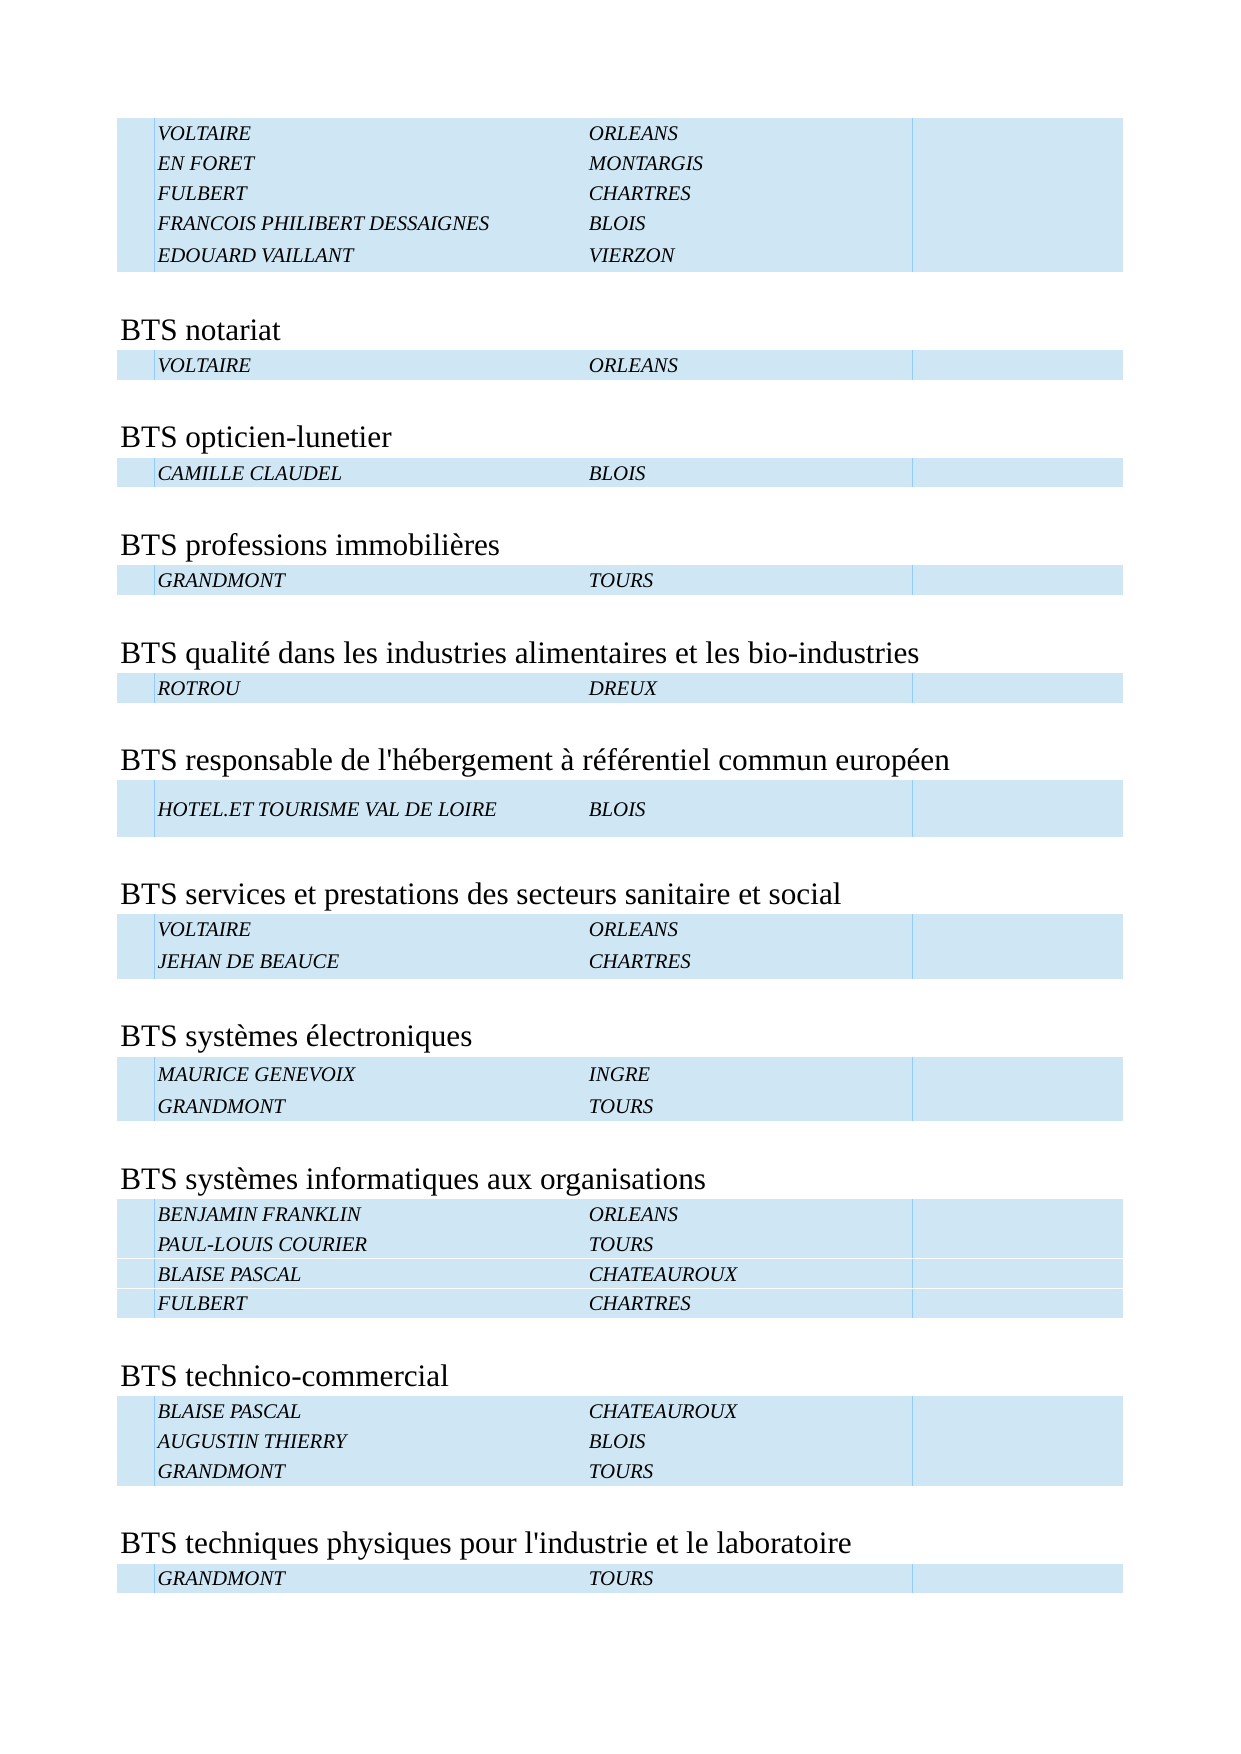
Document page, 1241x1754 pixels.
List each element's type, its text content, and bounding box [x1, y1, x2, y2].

table_cell [913, 178, 1016, 208]
table_cell [913, 1199, 1016, 1229]
table_cell BLAISE PASCAL [155, 1259, 586, 1288]
table_cell [1016, 458, 1039, 487]
table_cell CHATEAUROUX [586, 1259, 912, 1288]
table_cell [1016, 944, 1039, 979]
table_cell [117, 148, 154, 178]
table_cell [1016, 1426, 1039, 1456]
table_cell [1039, 488, 1123, 565]
table_cell [1016, 565, 1039, 595]
table_cell VOLTAIRE [155, 350, 586, 380]
table_cell [117, 1564, 154, 1593]
table_cell [117, 1593, 1039, 1635]
table_cell [117, 944, 154, 979]
table_cell [913, 1057, 1016, 1091]
table_cell ORLEANS [586, 118, 912, 148]
table_cell [117, 1057, 154, 1091]
table_cell BTS notariat [117, 272, 1039, 350]
table_cell BLOIS [586, 1426, 912, 1456]
table_cell [913, 673, 1016, 703]
table_cell CHARTRES [586, 178, 912, 208]
table_cell [1016, 780, 1039, 837]
table_cell [1039, 1456, 1123, 1486]
table_cell [1039, 1289, 1123, 1318]
table_cell BTS qualité dans les industries alimentaires et les bio-industries [117, 595, 1039, 673]
table_cell [1039, 1199, 1123, 1229]
table_cell [913, 458, 1016, 487]
table_cell [117, 350, 154, 380]
table_cell CHARTRES [586, 944, 912, 979]
table_cell [1016, 1259, 1039, 1288]
table_cell ORLEANS [586, 1199, 912, 1229]
table_cell TOURS [586, 1456, 912, 1486]
table_cell [1016, 1456, 1039, 1486]
table_cell [1016, 1091, 1039, 1121]
table_cell [1039, 1121, 1123, 1199]
table_cell [117, 1456, 154, 1486]
table_cell [1016, 1057, 1039, 1091]
table_cell BTS systèmes électroniques [117, 979, 1039, 1057]
table_cell [1039, 350, 1123, 380]
table_cell BLOIS [586, 780, 912, 837]
table_cell ORLEANS [586, 350, 912, 380]
table_cell [1039, 595, 1123, 673]
table_cell [1016, 1289, 1039, 1318]
table_cell TOURS [586, 565, 912, 595]
table_cell [913, 1456, 1016, 1486]
table_cell [117, 208, 154, 238]
table_cell BTS technico-commercial [117, 1318, 1039, 1396]
table_cell [117, 1396, 154, 1426]
table_cell [913, 1289, 1016, 1318]
table_cell [117, 1259, 154, 1288]
table_cell [1016, 1564, 1039, 1593]
table_cell [1039, 914, 1123, 944]
table_cell CHARTRES [586, 1289, 912, 1318]
table_cell [1039, 208, 1123, 238]
table_cell VIERZON [586, 238, 912, 272]
table_cell BLAISE PASCAL [155, 1396, 586, 1426]
table_cell EN FORET [155, 148, 586, 178]
table_cell [1039, 238, 1123, 272]
table_cell [1039, 703, 1123, 780]
table_cell JEHAN DE BEAUCE [155, 944, 586, 979]
table_cell FULBERT [155, 178, 586, 208]
table_cell DREUX [586, 673, 912, 703]
table_cell TOURS [586, 1091, 912, 1121]
table_cell [1016, 208, 1039, 238]
table_cell MONTARGIS [586, 148, 912, 178]
table_cell [913, 565, 1016, 595]
table_cell ROTROU [155, 673, 586, 703]
table_cell [1039, 1318, 1123, 1396]
table_cell [1016, 1396, 1039, 1426]
table_cell BTS responsable de l'hébergement à référentiel commun européen [117, 703, 1039, 780]
table_cell [117, 1426, 154, 1456]
table_cell GRANDMONT [155, 1564, 586, 1593]
table_cell BTS opticien-lunetier [117, 380, 1039, 458]
table_cell [913, 118, 1016, 148]
table_cell BENJAMIN FRANKLIN [155, 1199, 586, 1229]
table_cell [913, 148, 1016, 178]
table_cell VOLTAIRE [155, 914, 586, 944]
table_cell [1016, 350, 1039, 380]
table_cell [1039, 272, 1123, 350]
table_cell [1016, 238, 1039, 272]
table_cell [913, 208, 1016, 238]
table_cell [1039, 780, 1123, 837]
table_cell CAMILLE CLAUDEL [155, 458, 586, 487]
table_cell [117, 458, 154, 487]
table_cell [1039, 1396, 1123, 1426]
table_cell [117, 673, 154, 703]
table_cell [913, 1564, 1016, 1593]
table_cell [1039, 944, 1123, 979]
table_cell [913, 1396, 1016, 1426]
table_cell [1039, 1593, 1123, 1635]
table_cell AUGUSTIN THIERRY [155, 1426, 586, 1456]
table_cell [1039, 458, 1123, 487]
table_cell GRANDMONT [155, 565, 586, 595]
table_cell [117, 178, 154, 208]
table_cell [1016, 1229, 1039, 1258]
table_cell [1039, 1486, 1123, 1563]
table_cell [913, 780, 1016, 837]
table_cell BTS techniques physiques pour l'industrie et le laboratoire [117, 1486, 1039, 1563]
table_cell [1039, 148, 1123, 178]
table_cell [1016, 118, 1039, 148]
table_cell [1016, 1199, 1039, 1229]
table_cell GRANDMONT [155, 1091, 586, 1121]
table_cell [1016, 914, 1039, 944]
table_cell ORLEANS [586, 914, 912, 944]
table_cell [1039, 1259, 1123, 1288]
table_cell [1039, 565, 1123, 595]
table_cell [1039, 1057, 1123, 1091]
table_cell [1016, 673, 1039, 703]
table_cell [117, 1229, 154, 1258]
table_cell [1039, 1091, 1123, 1121]
table_cell HOTEL.ET TOURISME VAL DE LOIRE [155, 780, 586, 837]
table_cell [1039, 979, 1123, 1057]
table_cell [1039, 837, 1123, 914]
table_cell [913, 914, 1016, 944]
table_cell [117, 780, 154, 837]
table_cell [913, 944, 1016, 979]
table_cell [1039, 673, 1123, 703]
table_cell [1039, 118, 1123, 148]
table_cell BLOIS [586, 458, 912, 487]
table_cell [1039, 1564, 1123, 1593]
table_cell EDOUARD VAILLANT [155, 238, 586, 272]
table_cell INGRE [586, 1057, 912, 1091]
table_cell [117, 565, 154, 595]
table_cell VOLTAIRE [155, 118, 586, 148]
table_cell [1016, 178, 1039, 208]
table_cell [117, 1289, 154, 1318]
table_cell [117, 238, 154, 272]
table_cell [117, 914, 154, 944]
table_cell FRANCOIS PHILIBERT DESSAIGNES [155, 208, 586, 238]
table_cell [117, 1091, 154, 1121]
table_cell [1016, 148, 1039, 178]
table_cell FULBERT [155, 1289, 586, 1318]
table_cell BTS services et prestations des secteurs sanitaire et social [117, 837, 1039, 914]
table_cell [913, 1426, 1016, 1456]
table_cell [117, 1199, 154, 1229]
table_cell [913, 1229, 1016, 1258]
table_cell [913, 350, 1016, 380]
table_cell BLOIS [586, 208, 912, 238]
table_cell [913, 1091, 1016, 1121]
table_cell GRANDMONT [155, 1456, 586, 1486]
table_cell [1039, 380, 1123, 458]
table_cell TOURS [586, 1229, 912, 1258]
table_cell CHATEAUROUX [586, 1396, 912, 1426]
table_cell TOURS [586, 1564, 912, 1593]
table_cell [913, 1259, 1016, 1288]
table_cell [913, 238, 1016, 272]
table_cell [1039, 178, 1123, 208]
table_cell [1039, 1229, 1123, 1258]
table_cell [1039, 1426, 1123, 1456]
table_cell [117, 118, 154, 148]
table_cell PAUL-LOUIS COURIER [155, 1229, 586, 1258]
table_cell MAURICE GENEVOIX [155, 1057, 586, 1091]
table_cell BTS systèmes informatiques aux organisations [117, 1121, 1039, 1199]
table_cell BTS professions immobilières [117, 488, 1039, 565]
